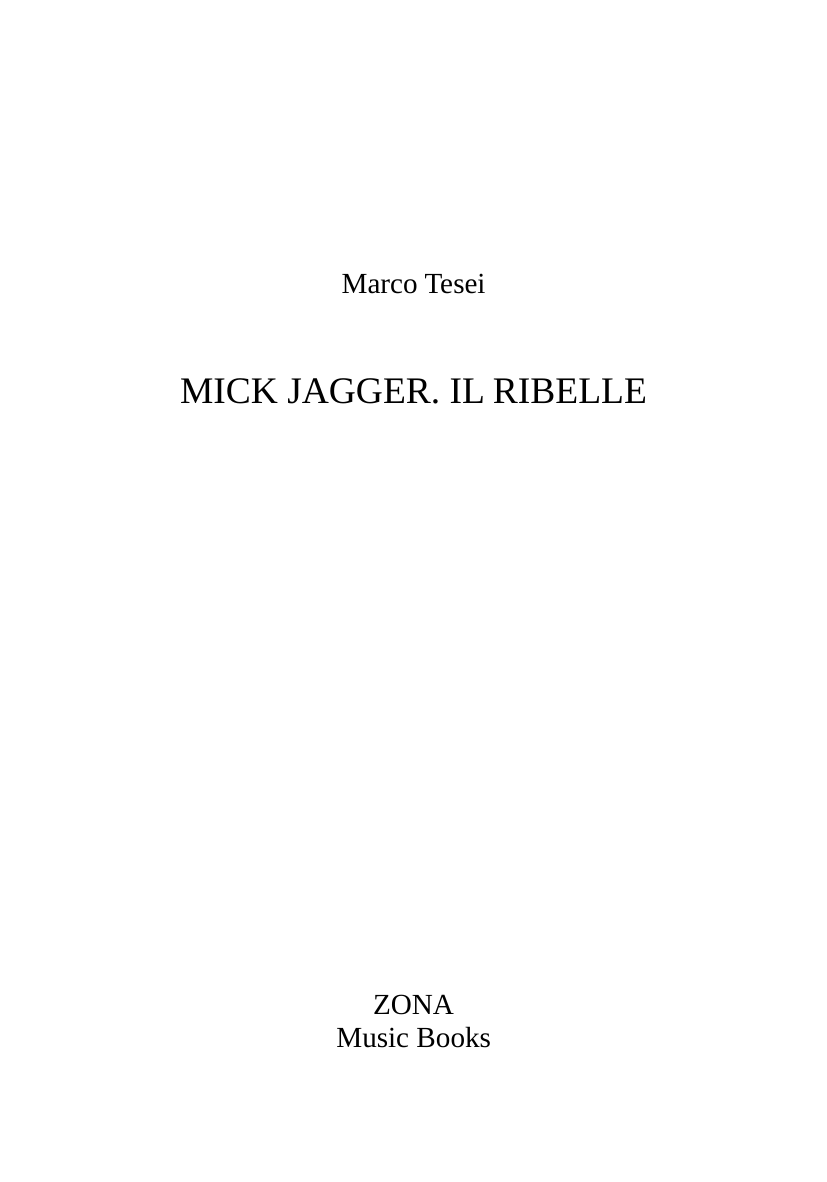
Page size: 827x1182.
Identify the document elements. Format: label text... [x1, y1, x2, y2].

text Marco Tesei [88, 266, 738, 299]
text MICK JAGGER. IL RIBELLE [88, 369, 738, 412]
text Zona Music Books [88, 987, 738, 1054]
